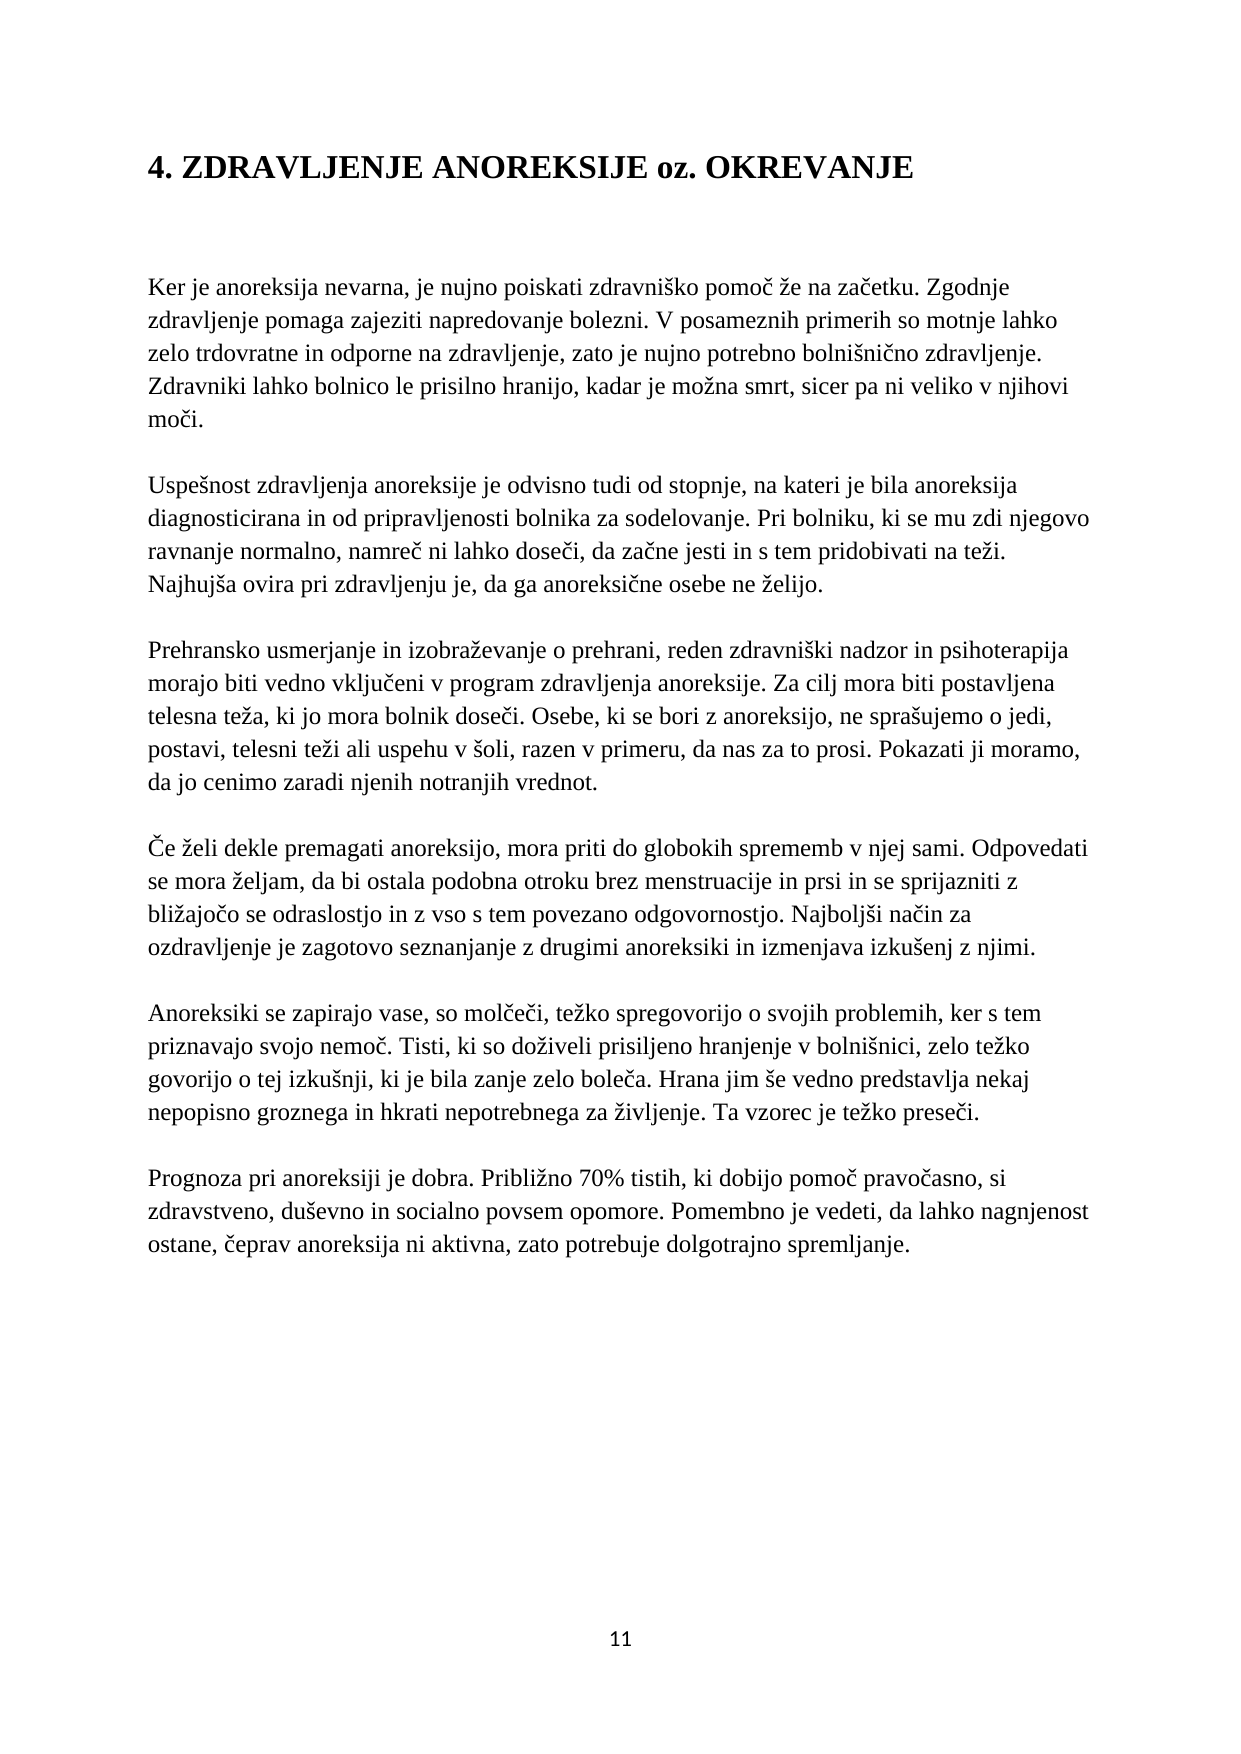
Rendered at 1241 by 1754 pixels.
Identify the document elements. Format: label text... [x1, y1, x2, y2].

text 4. ZDRAVLJENJE ANOREKSIJE oz. OKREVANJE [148, 148, 1093, 186]
text Ker je anoreksija nevarna, je nujno poiskati zdravniško pomoč že na začetku. Zgodnje zdravljenje pomaga zajeziti napredovanje bolezni. V posameznih primerih so motnje lahko zelo trdovratne in odporne na zdravljenje, zato je nujno potrebno bolnišnično zdravljenje. Zdravniki lahko bolnico le prisilno hranijo, kadar je možna smrt, sicer pa ni veliko v njihovi moči. Uspešnost zdravljenja anoreksije je odvisno tudi od stopnje, na kateri je bila anoreksija diagnosticirana in od pripravljenosti bolnika za sodelovanje. Pri bolniku, ki se mu zdi njegovo ravnanje normalno, namreč ni lahko doseči, da začne jesti in s tem pridobivati na teži. Najhujša ovira pri zdravljenju je, da ga anoreksične osebe ne želijo. Prehransko usmerjanje in izobraževanje o prehrani, reden zdravniški nadzor in psihoterapija morajo biti vedno vključeni v program zdravljenja anoreksije. Za cilj mora biti postavljena telesna teža, ki jo mora bolnik doseči. Osebe, ki se bori z anoreksijo, ne sprašujemo o jedi, postavi, telesni teži ali uspehu v šoli, razen v primeru, da nas za to prosi. Pokazati ji moramo, da jo cenimo zaradi njenih notranjih vrednot. Če želi dekle premagati anoreksijo, mora priti do globokih sprememb v njej sami. Odpovedati se mora željam, da bi ostala podobna otroku brez menstruacije in prsi in se sprijazniti z bližajočo se odraslostjo in z vso s tem povezano odgovornostjo. Najboljši način za ozdravljenje je zagotovo seznanjanje z drugimi anoreksiki in izmenjava izkušenj z njimi. Anoreksiki se zapirajo vase, so molčeči, težko spregovorijo o svojih problemih, ker s tem priznavajo svojo nemoč. Tisti, ki so doživeli prisiljeno hranjenje v bolnišnici, zelo težko govorijo o tej izkušnji, ki je bila zanje zelo boleča. Hrana jim še vedno predstavlja nekaj nepopisno groznega in hkrati nepotrebnega za življenje. Ta vzorec je težko preseči. Prognoza pri anoreksiji je dobra. Približno 70% tistih, ki dobijo pomoč pravočasno, si zdravstveno, duševno in socialno povsem opomore. Pomembno je vedeti, da lahko nagnjenost ostane, čeprav anoreksija ni aktivna, zato potrebuje dolgotrajno spremljanje. [148, 272, 1093, 1258]
